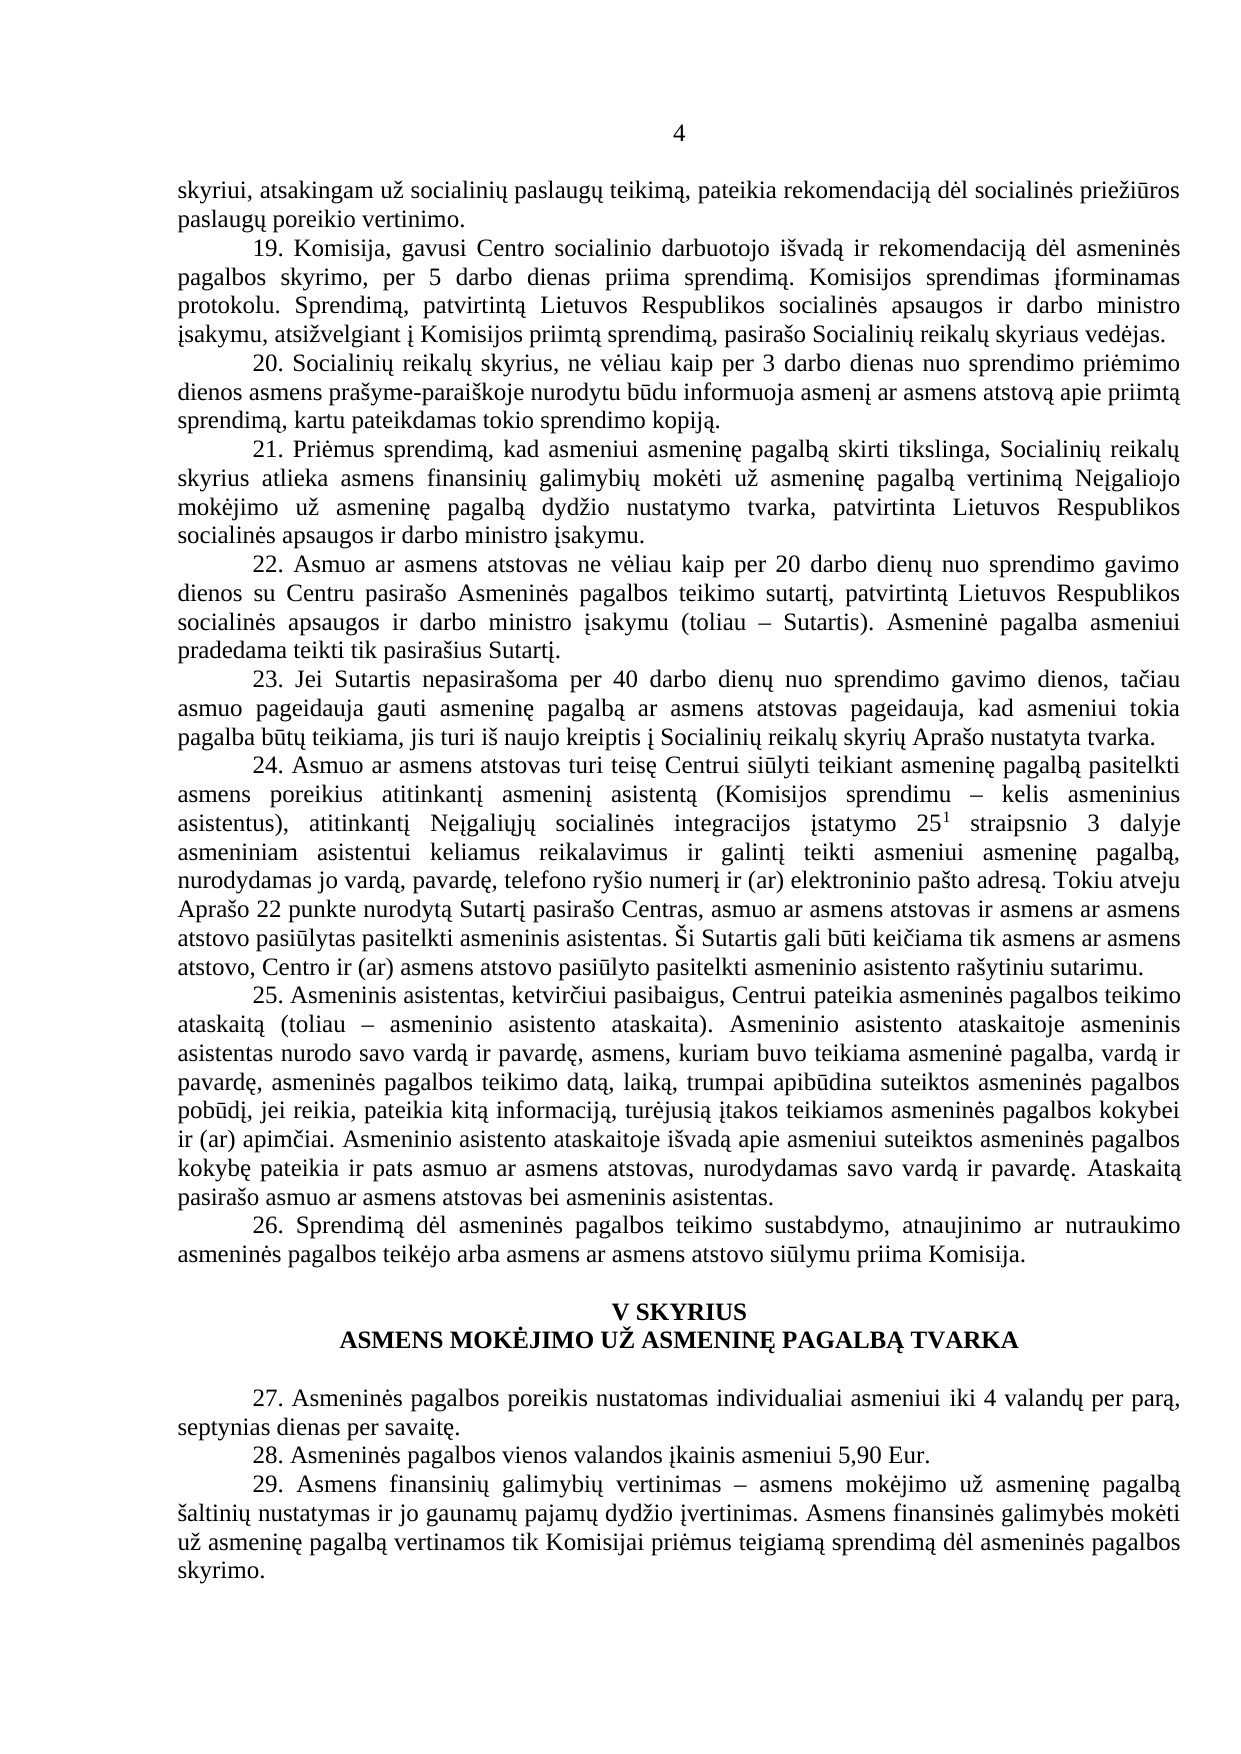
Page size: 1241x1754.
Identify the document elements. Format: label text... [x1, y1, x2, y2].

text 27. Asmeninės pagalbos poreikis nustatomas individualiai asmeniui iki 4 valandų per parą, septynias dienas per savaitę. [177, 1383, 1181, 1441]
text 24. Asmuo ar asmens atstovas turi teisę Centrui siūlyti teikiant asmeninę pagalbą pasitelkti asmens poreikius atitinkantį asmeninį asistentą (Komisijos sprendimu – kelis asmeninius asistentus), atitinkantį Neįgaliųjų socialinės integracijos įstatymo 251 straipsnio 3 dalyje asmeniniam asistentui keliamus reikalavimus ir galintį teikti asmeniui asmeninę pagalbą, nurodydamas jo vardą, pavardę, telefono ryšio numerį ir (ar) elektroninio pašto adresą. Tokiu atveju Aprašo 22 punkte nurodytą Sutartį pasirašo Centras, asmuo ar asmens atstovas ir asmens ar asmens atstovo pasiūlytas pasitelkti asmeninis asistentas. Ši Sutartis gali būti keičiama tik asmens ar asmens atstovo, Centro ir (ar) asmens atstovo pasiūlyto pasitelkti asmeninio asistento rašytiniu sutarimu. [177, 751, 1181, 981]
text 21. Priėmus sprendimą, kad asmeniui asmeninę pagalbą skirti tikslinga, Socialinių reikalų skyrius atlieka asmens finansinių galimybių mokėti už asmeninę pagalbą vertinimą Neįgaliojo mokėjimo už asmeninę pagalbą dydžio nustatymo tvarka, patvirtinta Lietuvos Respublikos socialinės apsaugos ir darbo ministro įsakymu. [177, 434, 1181, 549]
text 19. Komisija, gavusi Centro socialinio darbuotojo išvadą ir rekomendaciją dėl asmeninės pagalbos skyrimo, per 5 darbo dienas priima sprendimą. Komisijos sprendimas įforminamas protokolu. Sprendimą, patvirtintą Lietuvos Respublikos socialinės apsaugos ir darbo ministro įsakymu, atsižvelgiant į Komisijos priimtą sprendimą, pasirašo Socialinių reikalų skyriaus vedėjas. [177, 233, 1181, 348]
text ASMENS MOKĖJIMO UŽ ASMENINĘ PAGALBĄ TVARKA [177, 1326, 1181, 1354]
text 22. Asmuo ar asmens atstovas ne vėliau kaip per 20 darbo dienų nuo sprendimo gavimo dienos su Centru pasirašo Asmeninės pagalbos teikimo sutartį, patvirtintą Lietuvos Respublikos socialinės apsaugos ir darbo ministro įsakymu (toliau – Sutartis). Asmeninė pagalba asmeniui pradedama teikti tik pasirašius Sutartį. [177, 549, 1181, 664]
text 23. Jei Sutartis nepasirašoma per 40 darbo dienų nuo sprendimo gavimo dienos, tačiau asmuo pageidauja gauti asmeninę pagalbą ar asmens atstovas pageidauja, kad asmeniui tokia pagalba būtų teikiama, jis turi iš naujo kreiptis į Socialinių reikalų skyrių Aprašo nustatyta tvarka. [177, 664, 1181, 751]
text 20. Socialinių reikalų skyrius, ne vėliau kaip per 3 darbo dienas nuo sprendimo priėmimo dienos asmens prašyme-paraiškoje nurodytu būdu informuoja asmenį ar asmens atstovą apie priimtą sprendimą, kartu pateikdamas tokio sprendimo kopiją. [177, 348, 1181, 434]
text 26. Sprendimą dėl asmeninės pagalbos teikimo sustabdymo, atnaujinimo ar nutraukimo asmeninės pagalbos teikėjo arba asmens ar asmens atstovo siūlymu priima Komisija. [177, 1211, 1181, 1268]
text skyriui, atsakingam už socialinių paslaugų teikimą, pateikia rekomendaciją dėl socialinės priežiūros paslaugų poreikio vertinimo. [177, 176, 1181, 233]
text 29. Asmens finansinių galimybių vertinimas – asmens mokėjimo už asmeninę pagalbą šaltinių nustatymas ir jo gaunamų pajamų dydžio įvertinimas. Asmens finansinės galimybės mokėti už asmeninę pagalbą vertinamos tik Komisijai priėmus teigiamą sprendimą dėl asmeninės pagalbos skyrimo. [177, 1469, 1181, 1584]
text V SKYRIUS [177, 1297, 1181, 1326]
text 25. Asmeninis asistentas, ketvirčiui pasibaigus, Centrui pateikia asmeninės pagalbos teikimo ataskaitą (toliau – asmeninio asistento ataskaita). Asmeninio asistento ataskaitoje asmeninis asistentas nurodo savo vardą ir pavardę, asmens, kuriam buvo teikiama asmeninė pagalba, vardą ir pavardę, asmeninės pagalbos teikimo datą, laiką, trumpai apibūdina suteiktos asmeninės pagalbos pobūdį, jei reikia, pateikia kitą informaciją, turėjusią įtakos teikiamos asmeninės pagalbos kokybei ir (ar) apimčiai. Asmeninio asistento ataskaitoje išvadą apie asmeniui suteiktos asmeninės pagalbos kokybę pateikia ir pats asmuo ar asmens atstovas, nurodydamas savo vardą ir pavardę. Ataskaitą pasirašo asmuo ar asmens atstovas bei asmeninis asistentas. [177, 981, 1181, 1211]
text 28. Asmeninės pagalbos vienos valandos įkainis asmeniui 5,90 Eur. [177, 1441, 1181, 1469]
